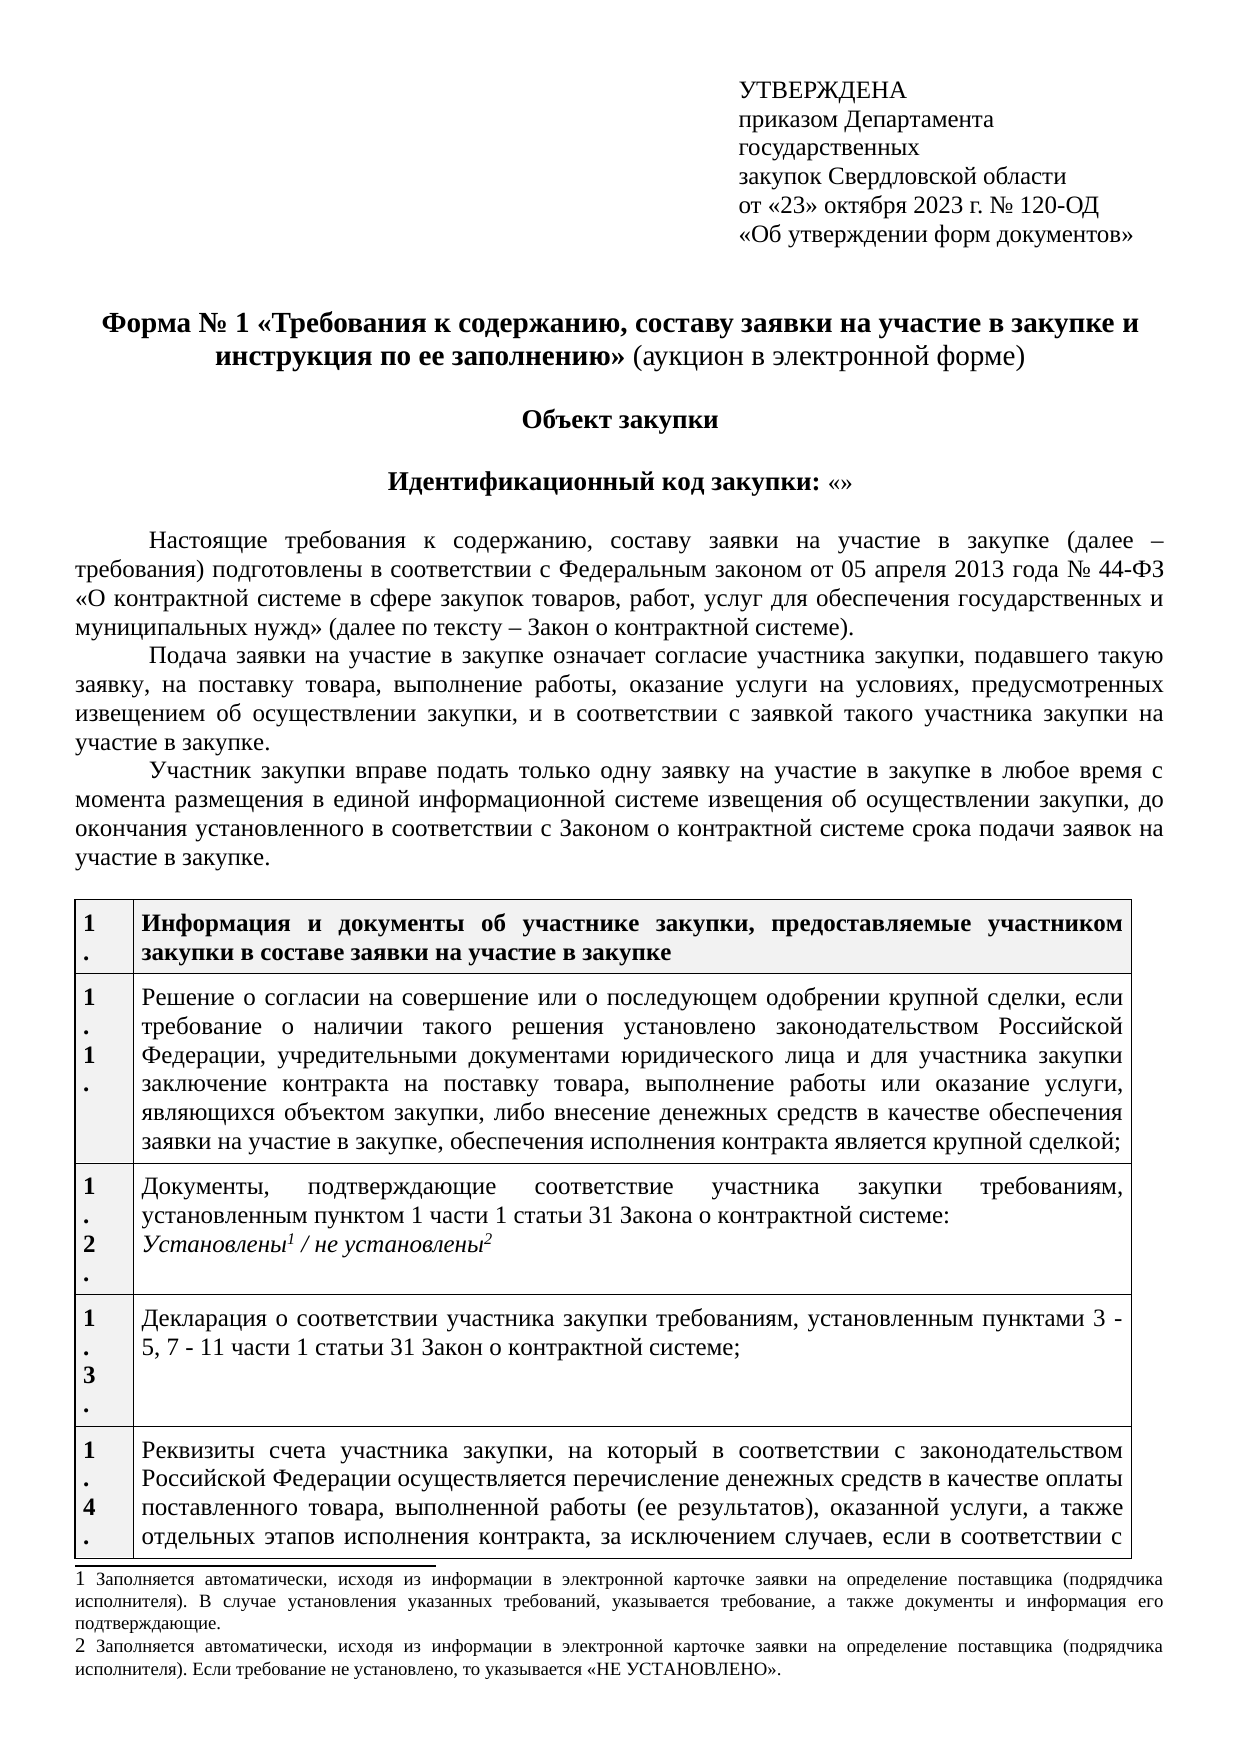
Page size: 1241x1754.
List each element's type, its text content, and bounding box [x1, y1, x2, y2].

table_header [76, 900, 133, 973]
table_cell Реквизиты счета участника закупки, на который в соответствии с законодательством Российской Федерации осуществляется перечисление денежных средств в качестве оплаты поставленного товара, выполненной работы (ее результатов), оказанной услуги, а также отдельных этапов исполнения контракта, за исключением случаев, если в соответствии с [134, 1427, 1131, 1557]
table_cell [76, 1427, 133, 1557]
text Настоящие требования к содержанию, составу заявки на участие в закупке (далее – требования) подготовлены в соответствии с Федеральным законом от 05 апреля 2013 года № 44-ФЗ «О контрактной системе в сфере закупок товаров, работ, услуг для обеспечения государственных и муниципальных нужд» (далее по тексту – Закон о контрактной системе). [75, 525, 1165, 640]
table_cell [76, 1164, 133, 1294]
table_cell Декларация о соответствии участника закупки требованиям, установленным пунктами 3 - 5, 7 - 11 части 1 статьи 31 Закон о контрактной системе; [134, 1295, 1131, 1426]
text Идентификационный код закупки: «» [75, 466, 1165, 497]
table_cell Документы, подтверждающие соответствие участника закупки требованиям, установленным пунктом 1 части 1 статьи 31 Закона о контрактной системе: Установлены / не установлены [134, 1164, 1131, 1294]
text Подача заявки на участие в закупке означает согласие участника закупки, подавшего такую заявку, на поставку товара, выполнение работы, оказание услуги на условиях, предусмотренных извещением об осуществлении закупки, и в соответствии с заявкой такого участника закупки на участие в закупке. [75, 640, 1165, 755]
table_header [401, 75, 727, 247]
text Форма № 1 «Требования к содержанию, составу заявки на участие в закупке и инструкция по ее заполнению» (аукцион в электронной форме) [75, 305, 1165, 372]
table_header Информация и документы об участнике закупки, предоставляемые участником закупки в составе заявки на участие в закупке [134, 900, 1131, 973]
text Участник закупки вправе подать только одну заявку на участие в закупке в любое время с момента размещения в единой информационной системе извещения об осуществлении закупки, до окончания установленного в соответствии с Законом о контрактной системе срока подачи заявок на участие в закупке. [75, 755, 1165, 870]
table_cell Решение о согласии на совершение или о последующем одобрении крупной сделки, если требование о наличии такого решения установлено законодательством Российской Федерации, учредительными документами юридического лица и для участника закупки заключение контракта на поставку товара, выполнение работы или оказание услуги, являющихся объектом закупки, либо внесение денежных средств в качестве обеспечения заявки на участие в закупке, обеспечения исполнения контракта является крупной сделкой; [134, 974, 1131, 1162]
text Объект закупки [75, 403, 1165, 434]
table_cell [76, 974, 133, 1162]
table_cell [76, 1295, 133, 1426]
table_header [75, 75, 401, 247]
table_header УТВЕРЖДЕНА приказом Департамента государственных закупок Свердловской области от «23» октября 2023 г. № 120-ОД «Об утверждении форм документов» [727, 75, 1162, 247]
